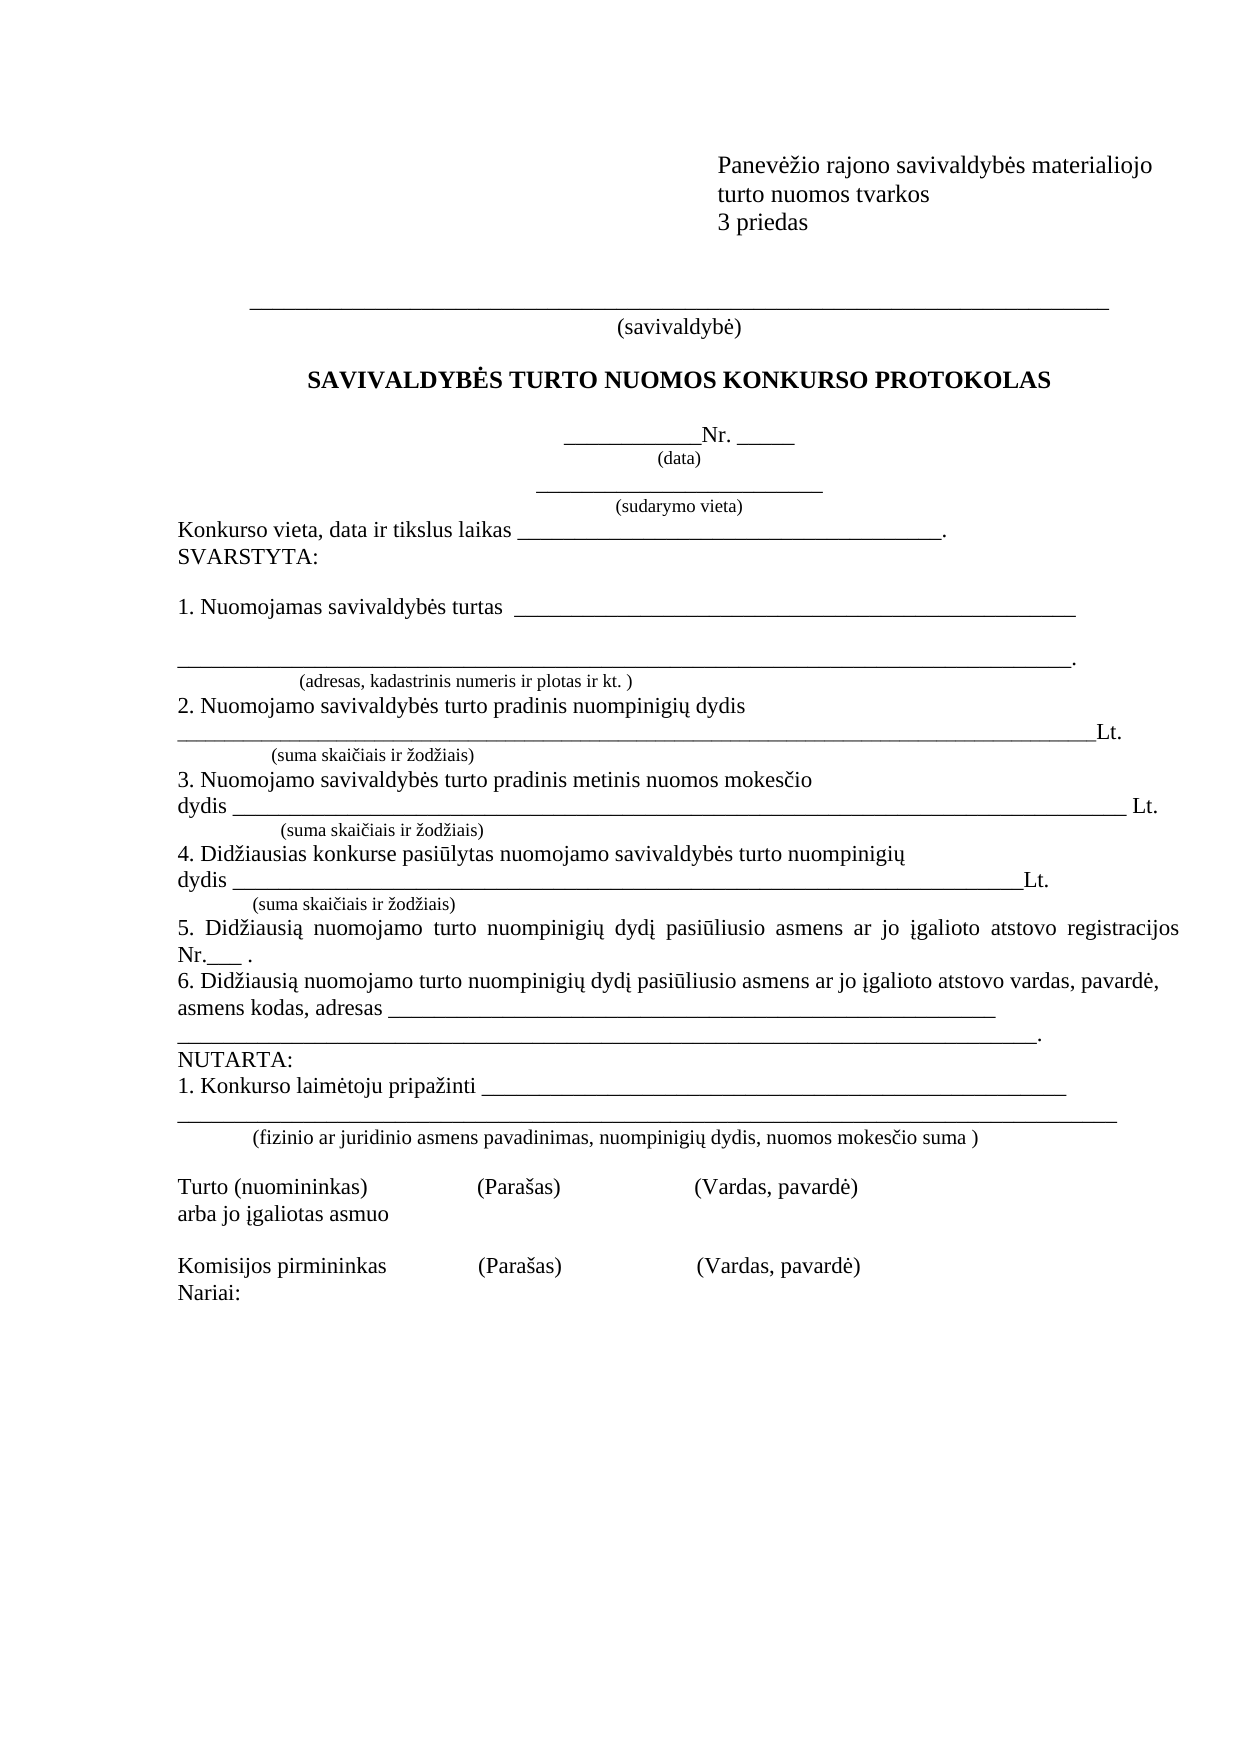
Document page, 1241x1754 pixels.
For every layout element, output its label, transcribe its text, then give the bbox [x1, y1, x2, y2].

text __________________________________________________________________________________________________Lt. [177, 718, 1181, 744]
text Nariai: [177, 1279, 1181, 1305]
text ______________________________________________________________________________. [177, 644, 1181, 670]
text (suma skaičiais ir žodžiais) [177, 893, 1181, 914]
text Komisijos pirmininkas (Parašas) (Vardas, pavardė) [177, 1252, 1181, 1279]
text ____________Nr. _____ [177, 421, 1181, 447]
text (adresas, kadastrinis numeris ir plotas ir kt. ) [177, 670, 1181, 692]
text arba jo įgaliotas asmuo [177, 1200, 1181, 1226]
text 1. Nuomojamas savivaldybės turtas _________________________________________________ [177, 593, 1181, 620]
text Svarstyta: [177, 543, 1181, 569]
text (fizinio ar juridinio asmens pavadinimas, nuompinigių dydis, nuomos mokesčio suma ) [177, 1125, 1181, 1149]
text ___________________________________________________________________________ [177, 287, 1181, 313]
text (savivaldybė) [177, 313, 1181, 339]
text ___________________________________________________________________________. [177, 1020, 1181, 1046]
text __________________________________________________________________________________ [177, 1099, 1181, 1125]
text 6. Didžiausią nuomojamo turto nuompinigių dydį pasiūliusio asmens ar jo įgalioto atstovo vardas, pavardė, [177, 967, 1181, 993]
text 2. Nuomojamo savivaldybės turto pradinis nuompinigių dydis [177, 692, 1181, 718]
text dydis ______________________________________________________________________________ Lt. [177, 792, 1181, 819]
text 3 priedas [717, 207, 1181, 236]
text dydis _____________________________________________________________________Lt. [177, 867, 1181, 893]
text 4. Didžiausias konkurse pasiūlytas nuomojamo savivaldybės turto nuompinigių [177, 840, 1181, 867]
text _________________________ [177, 469, 1181, 495]
text (suma skaičiais ir žodžiais) [177, 744, 1181, 766]
text 5. Didžiausią nuomojamo turto nuompinigių dydį pasiūliusio asmens ar jo įgalioto atstovo registracijos Nr.___ . [177, 914, 1181, 967]
text (data) [177, 447, 1181, 469]
text Konkurso vieta, data ir tikslus laikas _____________________________________. [177, 517, 1181, 543]
text (sudarymo vieta) [177, 495, 1181, 517]
text 3. Nuomojamo savivaldybės turto pradinis metinis nuomos mokesčio [177, 766, 1181, 792]
text (suma skaičiais ir žodžiais) [177, 819, 1181, 840]
text Turto (nuomininkas) (Parašas) (Vardas, pavardė) [177, 1173, 1181, 1200]
text NUTARTA: [177, 1046, 1181, 1073]
text Savivaldybės turto NUOMOS konkurso PROTOKOLAS [177, 366, 1181, 394]
text asmens kodas, adresas _____________________________________________________ [177, 993, 1181, 1020]
text 1. Konkurso laimėtoju pripažinti ___________________________________________________ [177, 1073, 1181, 1099]
text Panevėžio rajono savivaldybės materialiojo turto nuomos tvarkos [717, 150, 1181, 207]
